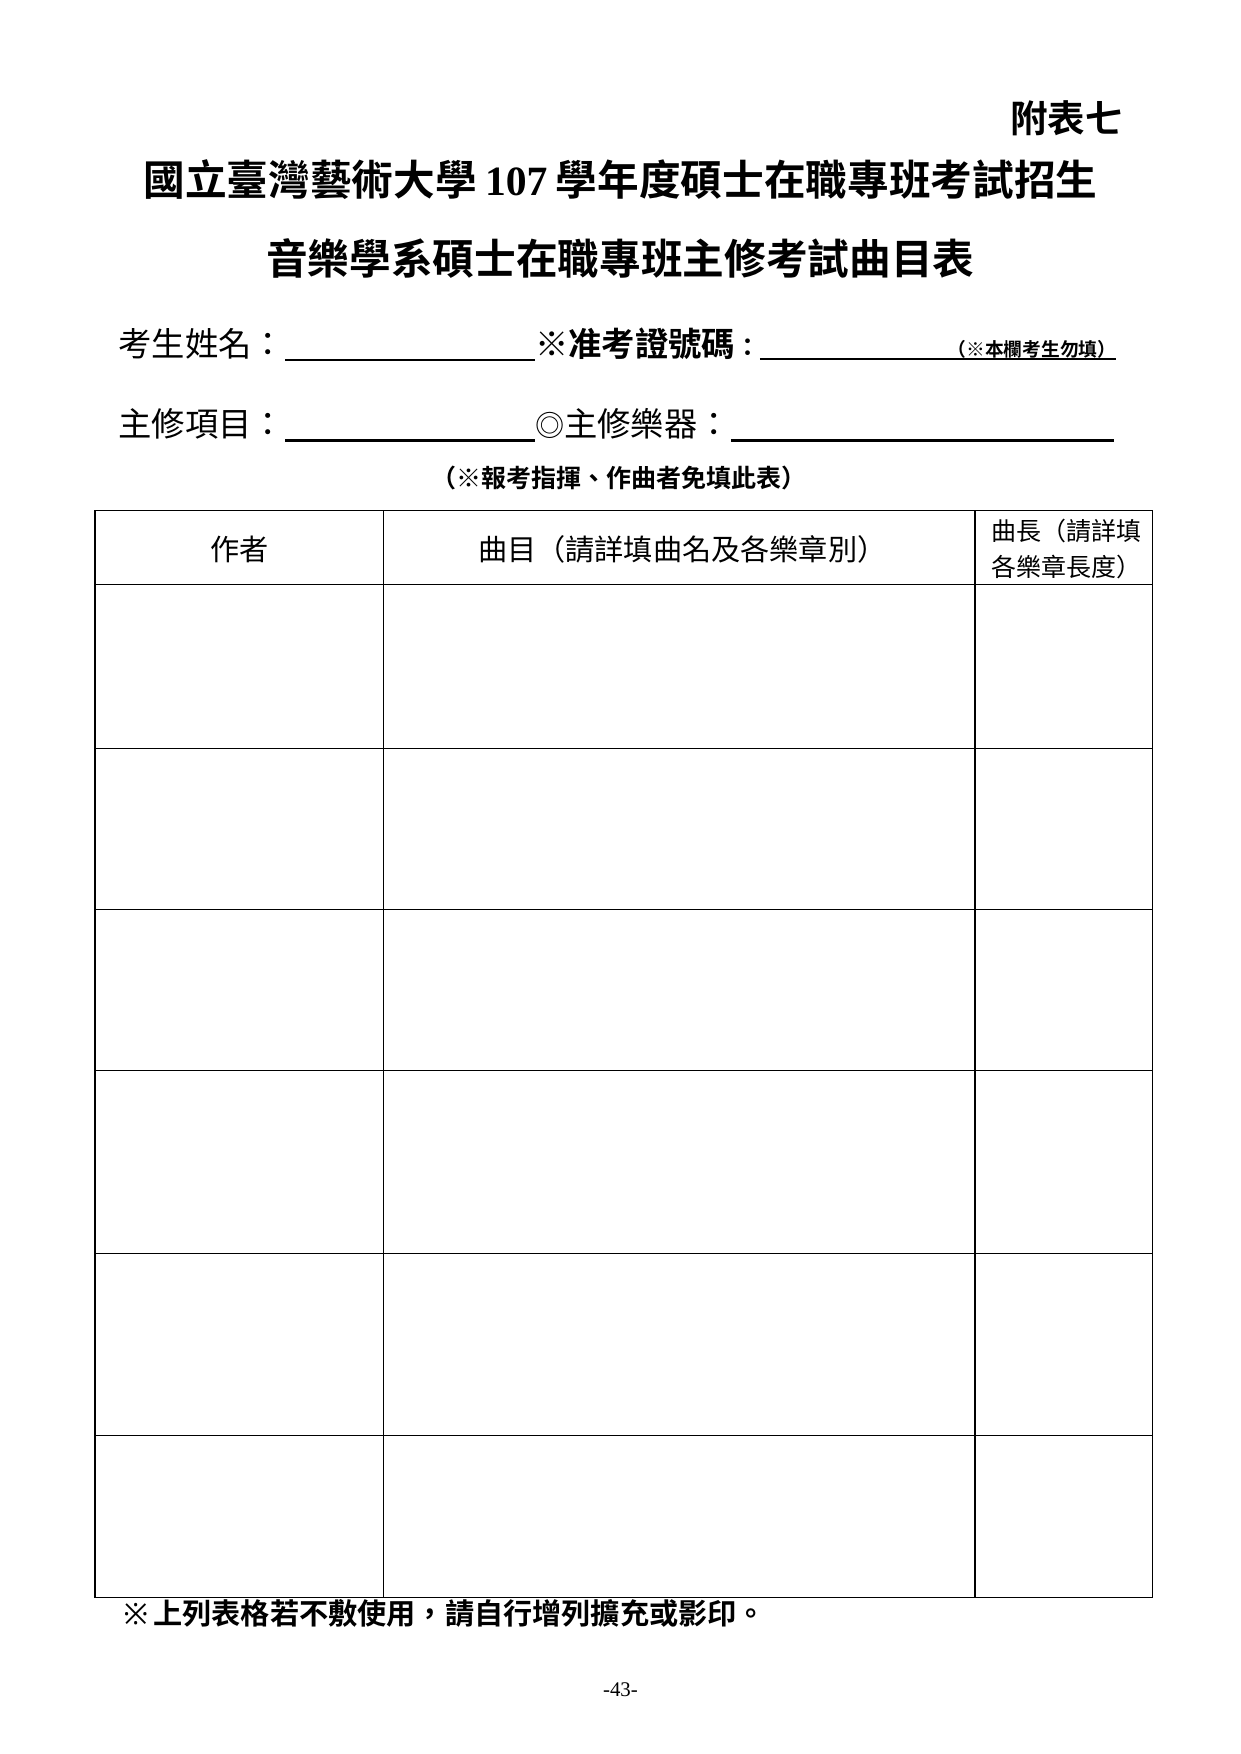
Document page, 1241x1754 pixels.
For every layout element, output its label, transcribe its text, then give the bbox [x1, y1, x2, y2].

table_cell [96, 1254, 383, 1435]
table_cell [976, 585, 1152, 748]
text ※上列表格若不敷使用，請自行增列擴充或影印。 [118, 1598, 1122, 1631]
table_cell [96, 910, 383, 1070]
table_cell [384, 1254, 974, 1435]
text 國立臺灣藝術大學107學年度碩士在職專班考試招生 [118, 162, 1122, 203]
table_cell [96, 749, 383, 909]
table_cell [96, 1071, 383, 1252]
table_cell [976, 749, 1152, 909]
table_cell [384, 1071, 974, 1252]
text 考生姓名： ※准考證號碼： （※本欄考生勿填） [118, 317, 1122, 366]
table_cell [384, 749, 974, 909]
table_cell [976, 1436, 1152, 1597]
table_cell [976, 910, 1152, 1070]
table_header 曲長（請詳填各樂章長度） [976, 511, 1152, 584]
table_cell [96, 1436, 383, 1597]
table_header 曲目（請詳填曲名及各樂章別） [384, 511, 974, 584]
text 音樂學系碩士在職專班主修考試曲目表 [118, 241, 1122, 282]
table_cell [384, 585, 974, 748]
table_header 作者 [96, 511, 383, 584]
table_cell [976, 1071, 1152, 1252]
text （※報考指揮、作曲者免填此表） [118, 463, 1122, 494]
table_cell [384, 1436, 974, 1597]
table_cell [384, 910, 974, 1070]
text 主修項目： ◎主修樂器： [118, 398, 1122, 446]
table_cell [96, 585, 383, 748]
text 附表七 [118, 89, 1122, 143]
table_cell [976, 1254, 1152, 1435]
